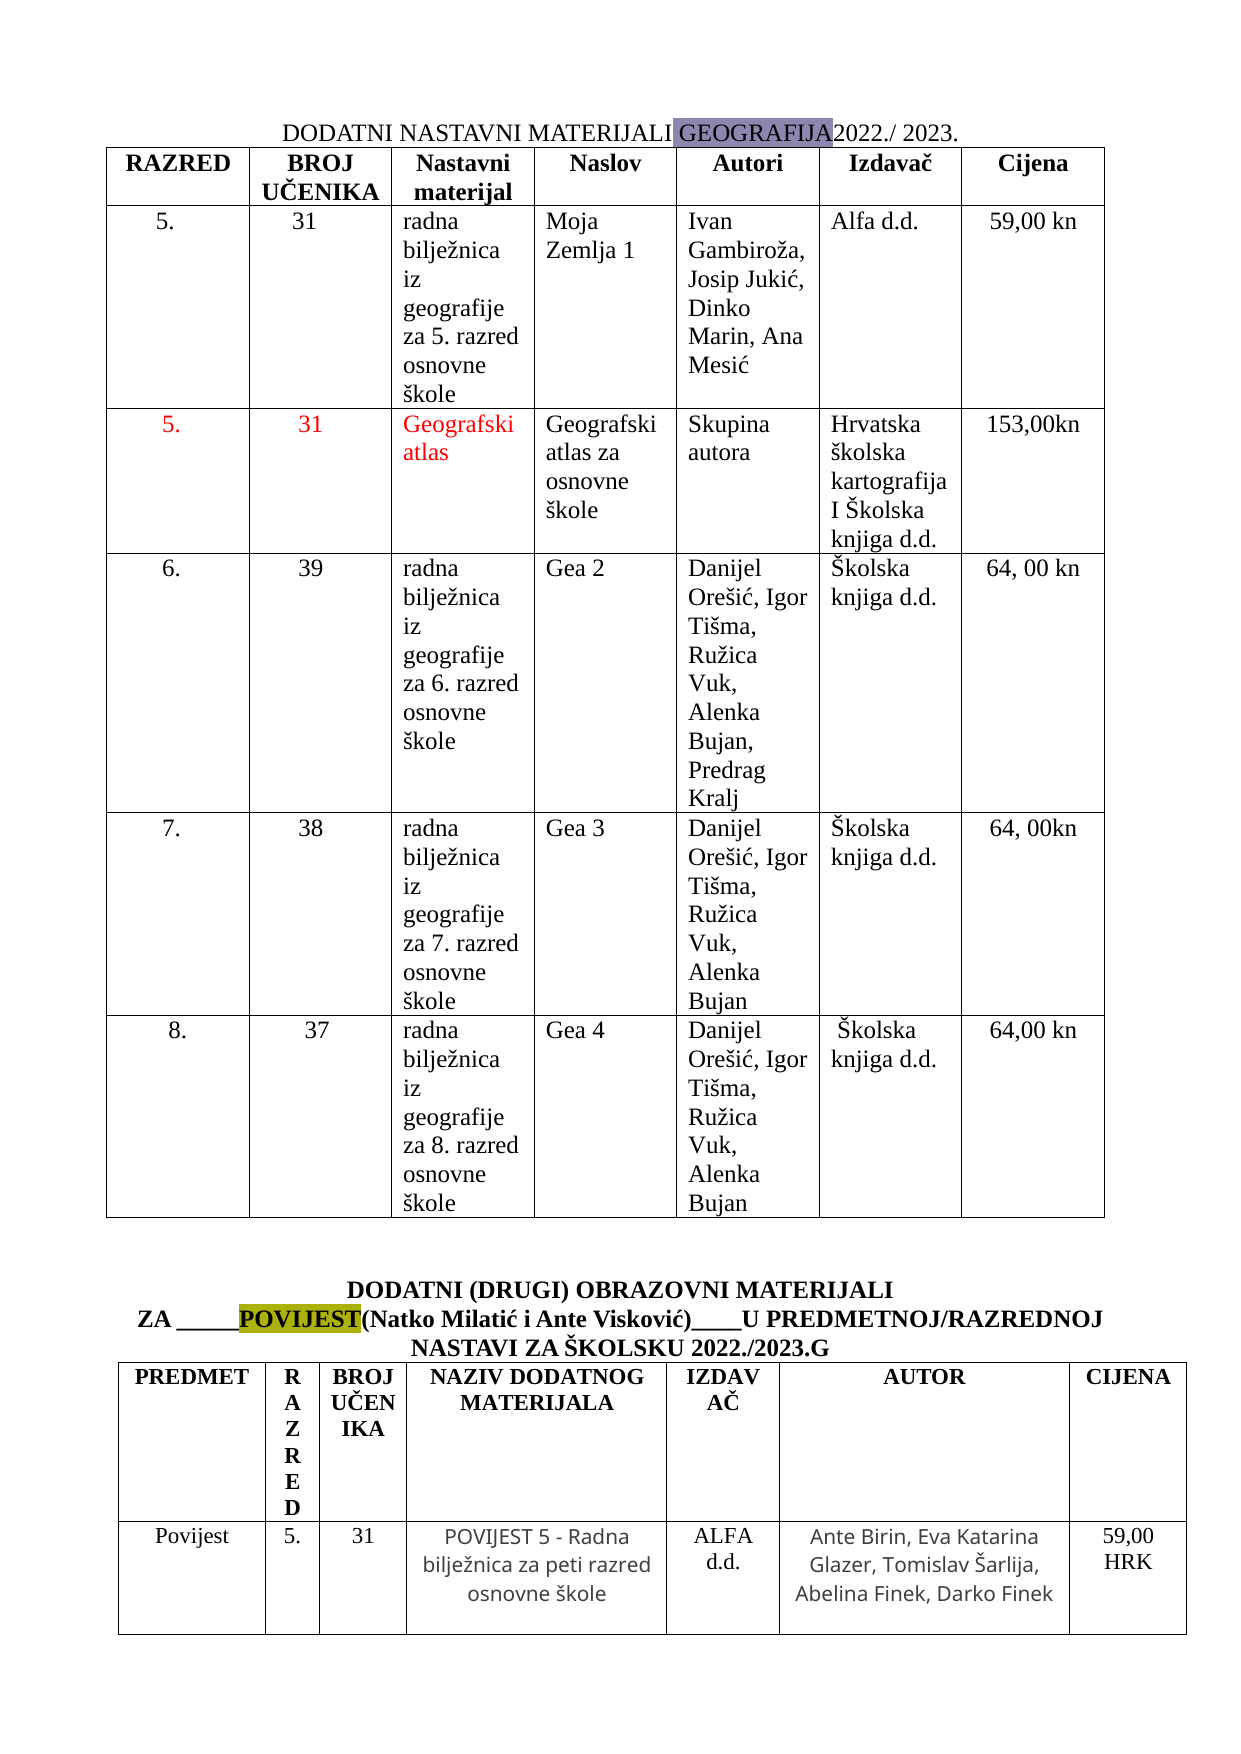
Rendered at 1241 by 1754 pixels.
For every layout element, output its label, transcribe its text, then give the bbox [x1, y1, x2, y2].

table_header Cijena [962, 148, 1104, 205]
table_cell 6. [107, 554, 249, 812]
table_cell 31 [250, 409, 391, 552]
text DODATNI (DRUGI) OBRAZOVNI MATERIJALI [118, 1275, 1122, 1304]
table_cell Alfa d.d. [820, 206, 961, 408]
table_cell 7. [107, 813, 249, 1014]
text DODATNI NASTAVNI MATERIJALI GEOGRAFIJA2022./ 2023. [118, 118, 1122, 147]
table_cell radna bilježnica iz geografije za 6. razred osnovne škole [392, 554, 534, 812]
table_header Izdavač [820, 148, 961, 205]
table_header Autori [677, 148, 819, 205]
table_cell 31 [320, 1522, 406, 1633]
table_cell 5. [107, 409, 249, 552]
table_cell 37 [250, 1016, 391, 1217]
table_cell 59,00 HRK [1070, 1522, 1186, 1633]
table_cell Ante Birin, Eva Katarina Glazer, Tomislav Šarlija, Abelina Finek, Darko Finek [780, 1522, 1069, 1633]
table_header BROJ UČENIKA [320, 1363, 406, 1521]
table_header PREDMET [119, 1363, 265, 1521]
table_cell 64, 00kn [962, 813, 1104, 1014]
text ZA _____POVIJEST(Natko Milatić i Ante Visković)____U PREDMETNOJ/RAZREDNOJ NASTAVI ZA ŠKOLSKU 2022./2023.G [118, 1304, 1122, 1362]
table_cell Povijest [119, 1522, 265, 1633]
table_cell Skupina autora [677, 409, 819, 552]
table_header IZDAVAČ [667, 1363, 779, 1521]
table_cell Gea 2 [535, 554, 676, 812]
table_header CIJENA [1070, 1363, 1186, 1521]
table_cell ALFA d.d. [667, 1522, 779, 1633]
table_cell 31 [250, 206, 391, 408]
table_cell 5. [107, 206, 249, 408]
table_cell Hrvatska školska kartografija I Školska knjiga d.d. [820, 409, 961, 552]
table_cell Gea 3 [535, 813, 676, 1014]
table_cell Danijel Orešić, Igor Tišma, Ružica Vuk, Alenka Bujan [677, 1016, 819, 1217]
table_cell radna bilježnica iz geografije za 5. razred osnovne škole [392, 206, 534, 408]
table_cell Školska knjiga d.d. [820, 1016, 961, 1217]
table_cell 153,00kn [962, 409, 1104, 552]
table_cell Geografski atlas za osnovne škole [535, 409, 676, 552]
table_cell Geografski atlas [392, 409, 534, 552]
table_header AUTOR [780, 1363, 1069, 1521]
table_header RAZRED [266, 1363, 319, 1521]
table_cell radna bilježnica iz geografije za 7. razred osnovne škole [392, 813, 534, 1014]
table_header Nastavni materijal [392, 148, 534, 205]
table_cell 64, 00 kn [962, 554, 1104, 812]
table_header NAZIV DODATNOG MATERIJALA [407, 1363, 666, 1521]
table_cell Gea 4 [535, 1016, 676, 1217]
table_cell 8. [107, 1016, 249, 1217]
table_cell Danijel Orešić, Igor Tišma, Ružica Vuk, Alenka Bujan, Predrag Kralj [677, 554, 819, 812]
table_cell 5. [266, 1522, 319, 1633]
table_cell Moja Zemlja 1 [535, 206, 676, 408]
table_cell Školska knjiga d.d. [820, 554, 961, 812]
table_header Naslov [535, 148, 676, 205]
table_cell Danijel Orešić, Igor Tišma, Ružica Vuk, Alenka Bujan [677, 813, 819, 1014]
table_cell 38 [250, 813, 391, 1014]
table_cell Ivan Gambiroža, Josip Jukić, Dinko Marin, Ana Mesić [677, 206, 819, 408]
table_cell 59,00 kn [962, 206, 1104, 408]
table_cell 39 [250, 554, 391, 812]
table_header BROJ UČENIKA [250, 148, 391, 205]
table_header RAZRED [107, 148, 249, 205]
table_cell POVIJEST 5 - Radna bilježnica za peti razred osnovne škole [407, 1522, 666, 1633]
table_cell radna bilježnica iz geografije za 8. razred osnovne škole [392, 1016, 534, 1217]
table_cell Školska knjiga d.d. [820, 813, 961, 1014]
table_cell 64,00 kn [962, 1016, 1104, 1217]
